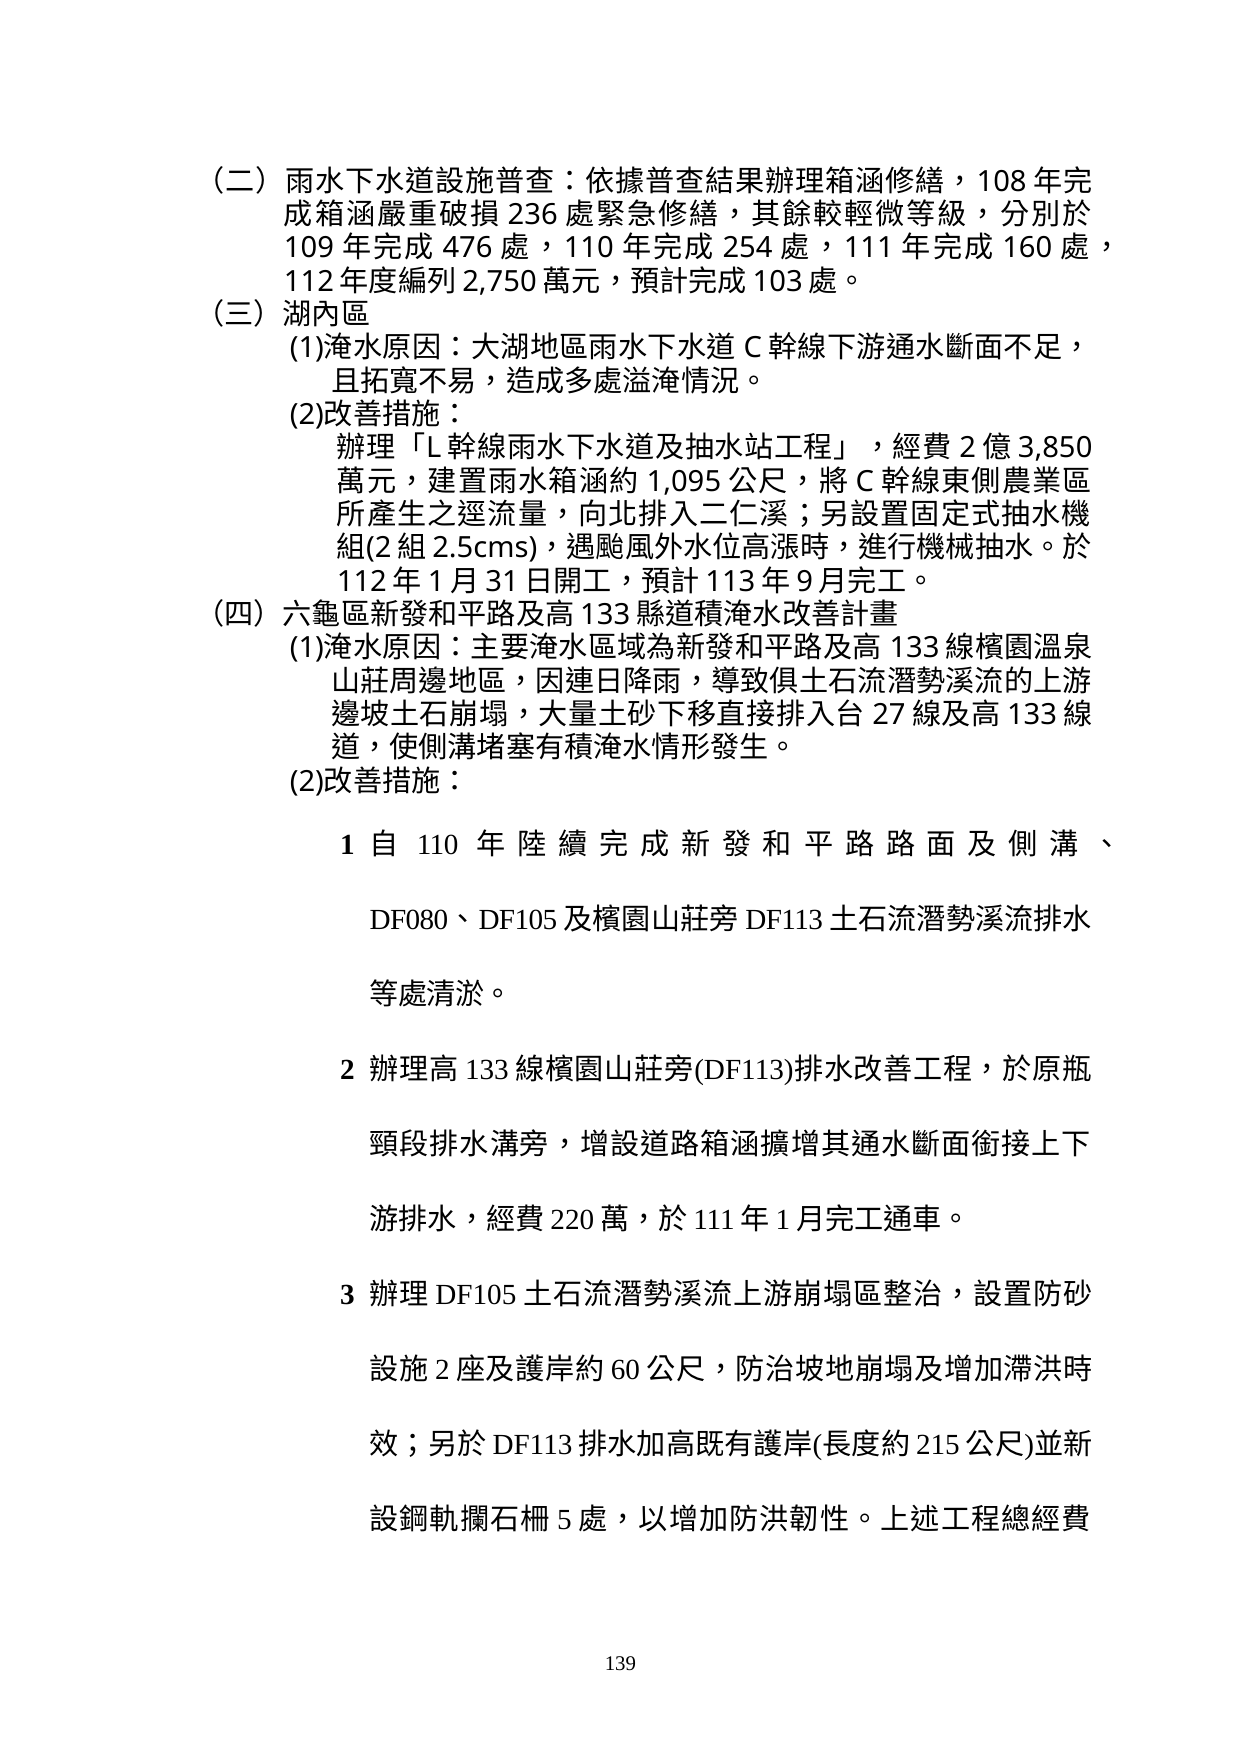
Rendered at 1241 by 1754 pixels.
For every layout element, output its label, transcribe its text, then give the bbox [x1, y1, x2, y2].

text 辦理「L幹線雨水下水道及抽水站工程」，經費2億3,850萬元，建置雨水箱涵約1,095公尺，將C幹線東側農業區所產生之逕流量，向北排入二仁溪；另設置固定式抽水機組(2組2.5cms)，遇颱風外水位高漲時，進行機械抽水。於112年1月31日開工，預計113年9月完工。 [337, 431, 1092, 598]
text （四）六龜區新發和平路及高133縣道積淹水改善計畫 [195, 598, 1092, 631]
list 淹水原因：主要淹水區域為新發和平路及高133線檳園溫泉山莊周邊地區，因連日降雨，導致俱土石流潛勢溪流的上游邊坡土石崩塌，大量土砂下移直接排入台27線及高133線道，使側溝堵塞有積淹水情形發生。 [289, 631, 1092, 764]
list 辦理高133線檳園山莊旁(DF113)排水改善工程，於原瓶頸段排水溝旁，增設道路箱涵擴增其通水斷面銜接上下游排水，經費220萬，於111年1月完工通車。 [340, 1023, 1092, 1248]
text （二）雨水下水道設施普查：依據普查結果辦理箱涵修繕，108年完成箱涵嚴重破損236處緊急修繕，其餘較輕微等級，分別於109年完成476處，110年完成254處，111年完成160處，112年度編列2,750萬元，預計完成103處。 [195, 164, 1092, 298]
list 改善措施： [289, 764, 1092, 798]
list 辦理DF105土石流潛勢溪流上游崩塌區整治，設置防砂設施2座及護岸約60公尺，防治坡地崩塌及增加滯洪時效；另於DF113排水加高既有護岸(長度約215公尺)並新設鋼軌攔石柵5處，以增加防洪韌性。上述工程總經費 [340, 1248, 1092, 1548]
list 淹水原因：大湖地區雨水下水道C幹線下游通水斷面不足，且拓寬不易，造成多處溢淹情況。 [289, 331, 1092, 398]
list 改善措施： [289, 398, 1092, 431]
text （三）湖內區 [195, 298, 1092, 331]
list 自110年陸續完成新發和平路路面及側溝、DF080、DF105及檳園山莊旁DF113土石流潛勢溪流排水等處清淤。 [340, 798, 1092, 1023]
